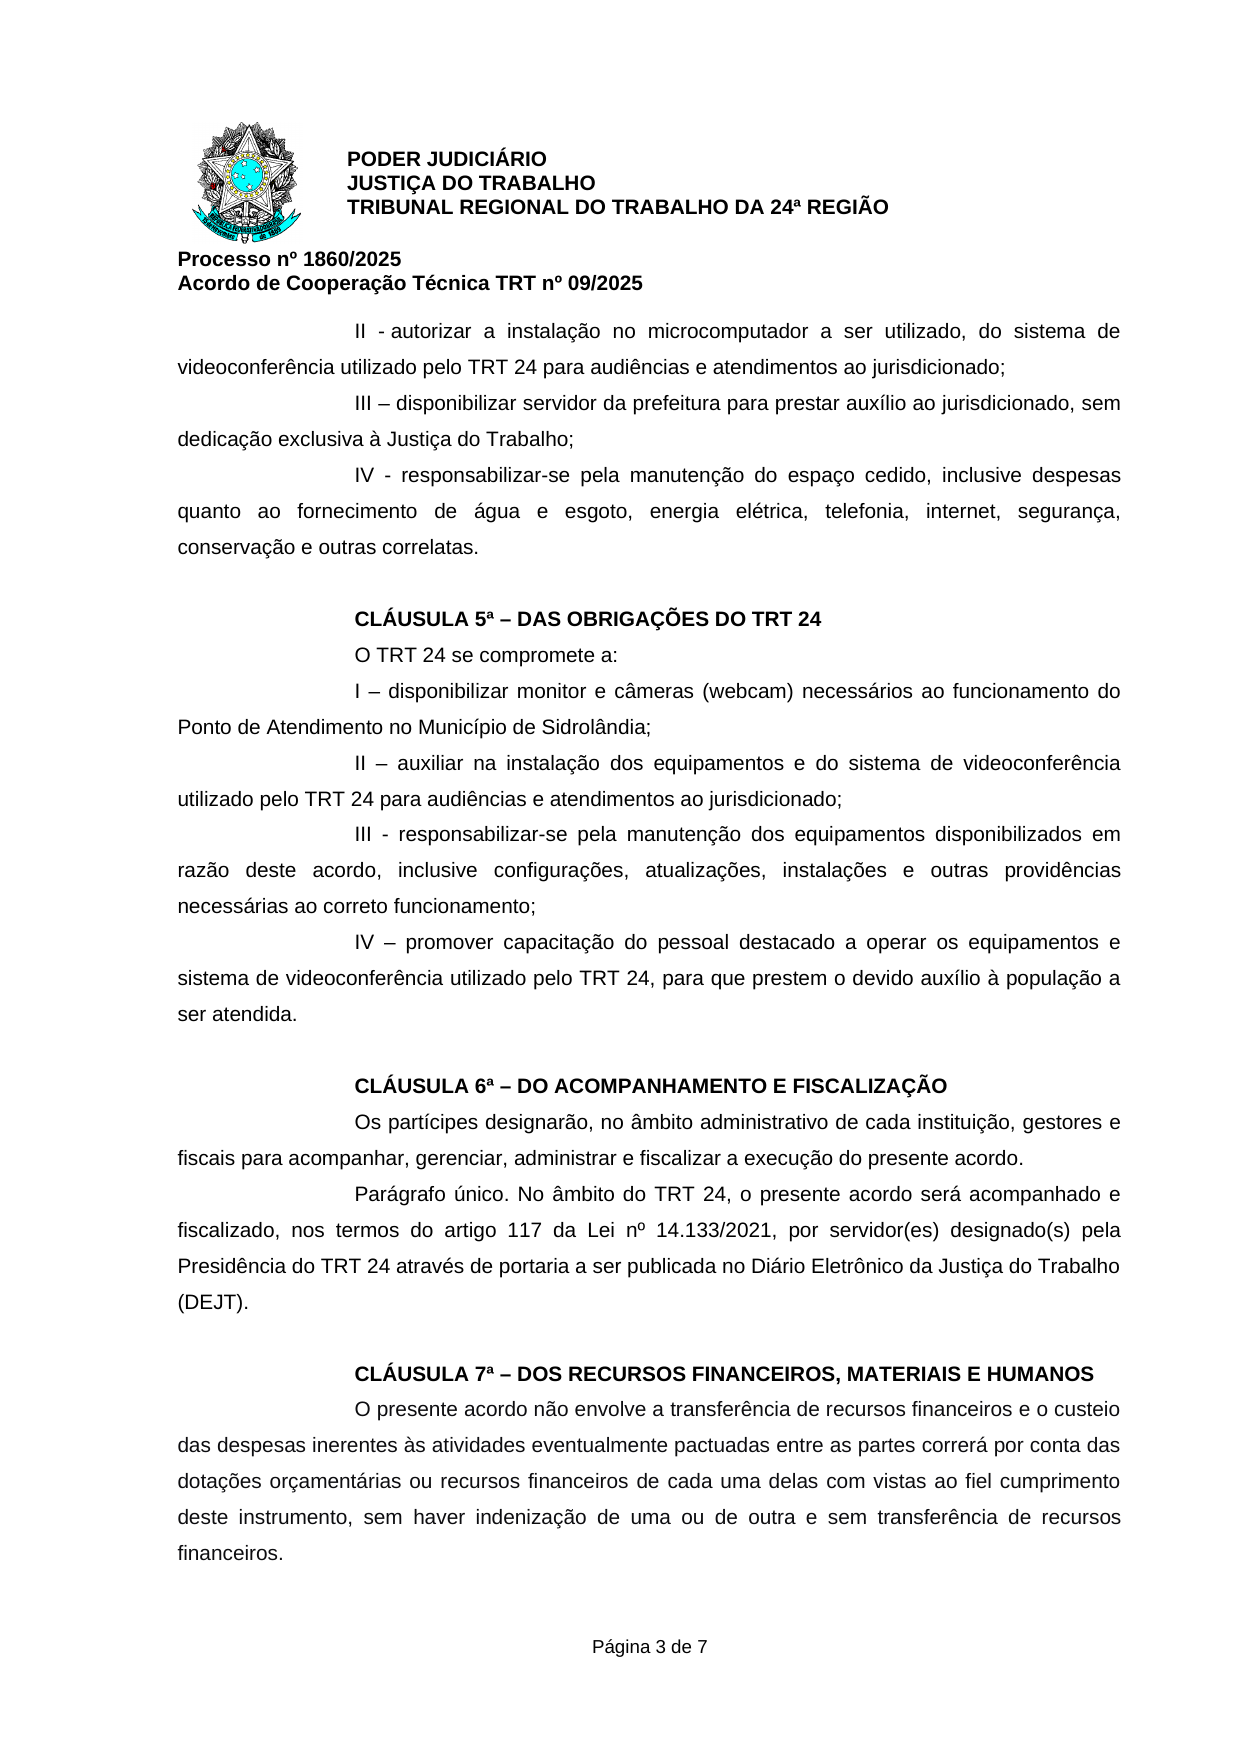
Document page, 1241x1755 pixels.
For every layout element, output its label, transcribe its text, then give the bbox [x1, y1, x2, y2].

text CLÁUSULA 7ª – DOS RECURSOS FINANCEIROS, MATERIAIS E HUMANOS [177, 1361, 1122, 1385]
text III – disponibilizar servidor da prefeitura para prestar auxílio ao jurisdicionado, sem dedicação exclusiva à Justiça do Trabalho; [177, 391, 1122, 451]
text IV - responsabilizar-se pela manutenção do espaço cedido, inclusive despesas quanto ao fornecimento de água e esgoto, energia elétrica, telefonia, internet, segurança, conservação e outras correlatas. [177, 463, 1122, 559]
text I – disponibilizar monitor e câmeras (webcam) necessários ao funcionamento do Ponto de Atendimento no Município de Sidrolândia; [177, 678, 1122, 738]
text Parágrafo único. No âmbito do TRT 24, o presente acordo será acompanhado e fiscalizado, nos termos do artigo 117 da Lei nº 14.133/2021, por servidor(es) designado(s) pela Presidência do TRT 24 através de portaria a ser publicada no Diário Eletrônico da Justiça do Trabalho (DEJT). [177, 1182, 1122, 1313]
text O TRT 24 se compromete a: [177, 643, 1122, 667]
text CLÁUSULA 6ª – DO ACOMPANHAMENTO E FISCALIZAÇÃO [177, 1074, 1122, 1098]
text II – auxiliar na instalação dos equipamentos e do sistema de videoconferência utilizado pelo TRT 24 para audiências e atendimentos ao jurisdicionado; [177, 750, 1122, 810]
text O presente acordo não envolve a transferência de recursos financeiros e o custeio das despesas inerentes às atividades eventualmente pactuadas entre as partes correrá por conta das dotações orçamentárias ou recursos financeiros de cada uma delas com vistas ao fiel cumprimento deste instrumento, sem haver indenização de uma ou de outra e sem transferência de recursos financeiros. [177, 1397, 1122, 1565]
text Os partícipes designarão, no âmbito administrativo de cada instituição, gestores e fiscais para acompanhar, gerenciar, administrar e fiscalizar a execução do presente acordo. [177, 1110, 1122, 1170]
text III - responsabilizar-se pela manutenção dos equipamentos disponibilizados em razão deste acordo, inclusive configurações, atualizações, instalações e outras providências necessárias ao correto funcionamento; [177, 822, 1122, 918]
text II - autorizar a instalação no microcomputador a ser utilizado, do sistema de videoconferência utilizado pelo TRT 24 para audiências e atendimentos ao jurisdicionado; [177, 319, 1122, 379]
text IV – promover capacitação do pessoal destacado a operar os equipamentos e sistema de videoconferência utilizado pelo TRT 24, para que prestem o devido auxílio à população a ser atendida. [177, 930, 1122, 1026]
text CLÁUSULA 5ª – DAS OBRIGAÇÕES DO TRT 24 [177, 607, 1122, 631]
